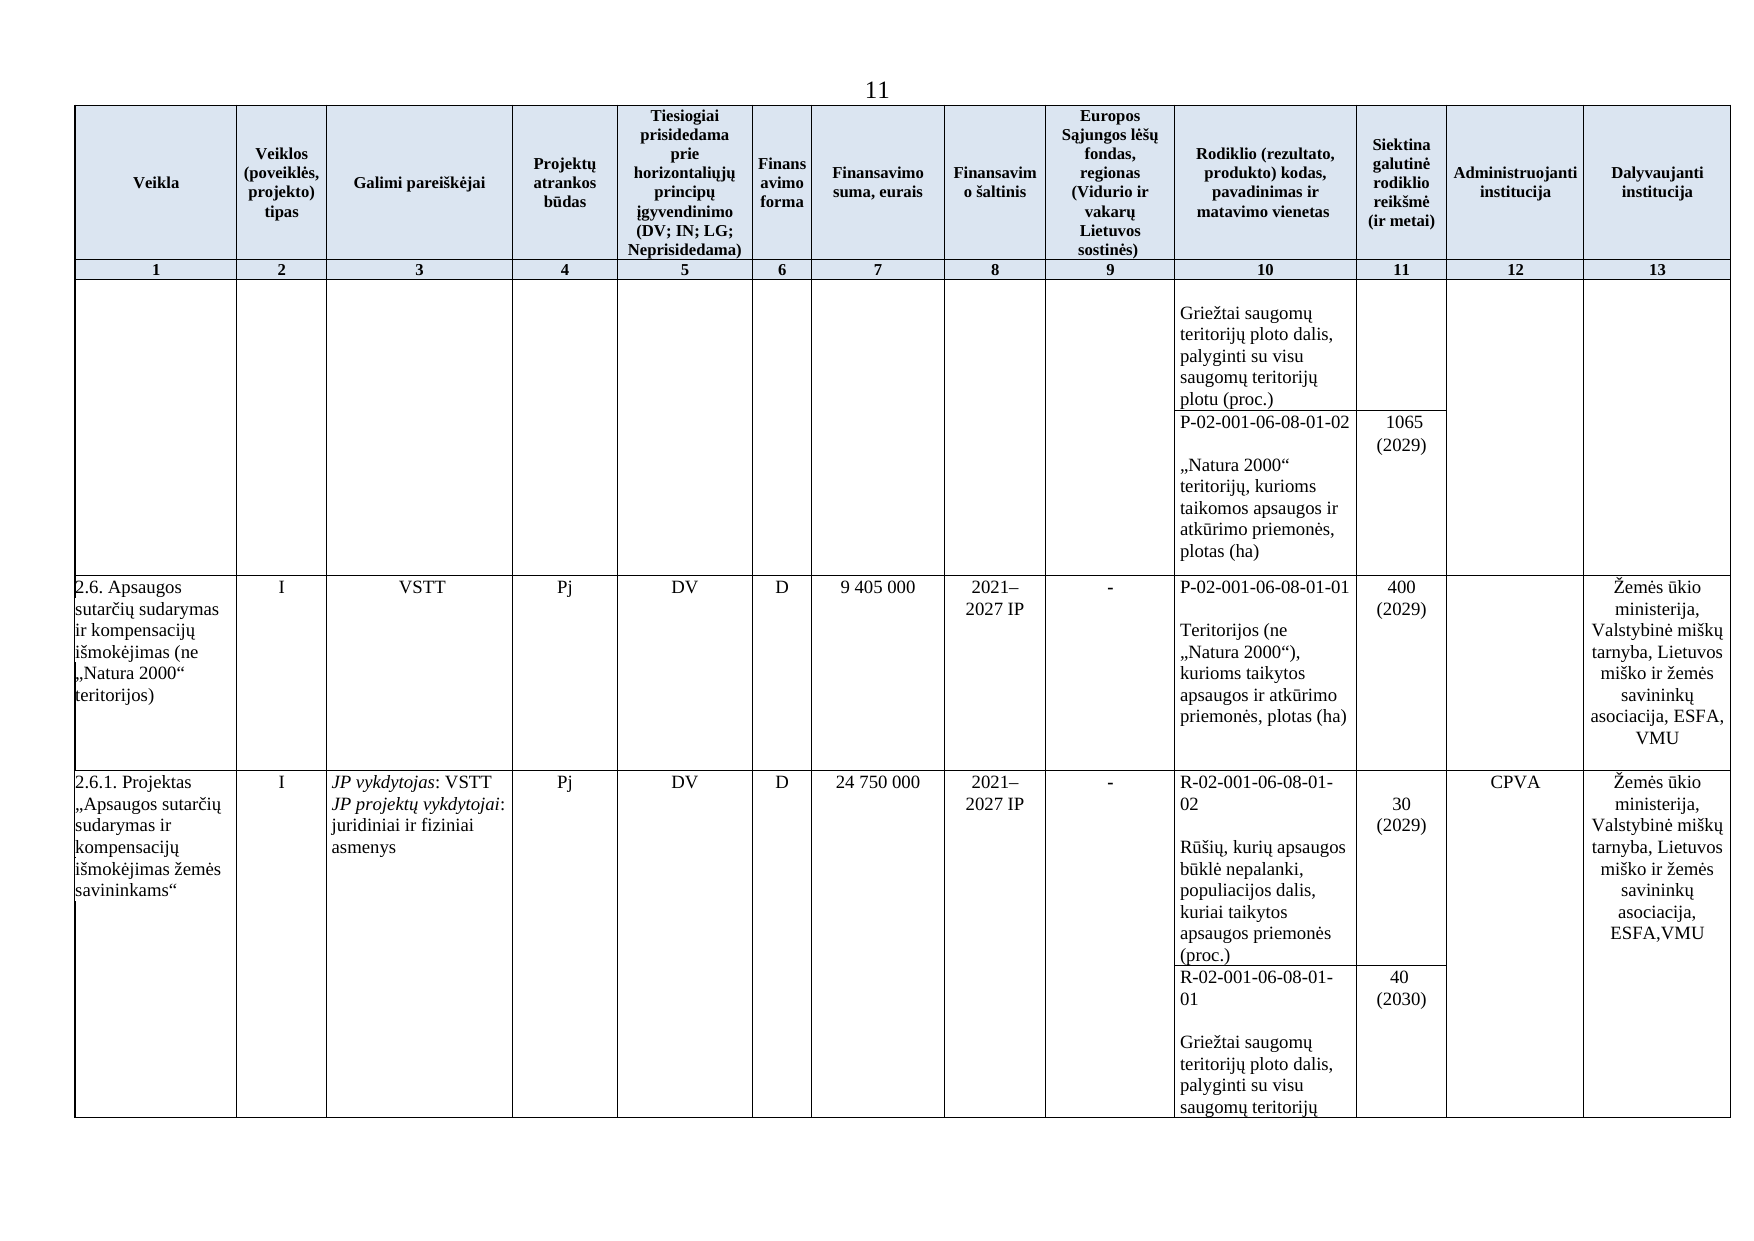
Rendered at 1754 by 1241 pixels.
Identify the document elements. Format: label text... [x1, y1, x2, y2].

table_cell VSTT [327, 576, 512, 770]
table_header Siektina galutinė rodiklio reikšmė (ir metai) [1357, 106, 1446, 259]
table_cell [1731, 410, 1736, 575]
table_cell D [753, 771, 811, 1117]
table_header Finansavimo suma, eurais [812, 106, 944, 259]
table_cell [945, 280, 1045, 575]
table_cell 30 (2029) [1357, 771, 1446, 965]
table_cell JP vykdytojas: VSTT JP projektų vykdytojai: juridiniai ir fiziniai asmenys [327, 771, 512, 1117]
table_cell [1731, 770, 1736, 965]
table_cell Pj [513, 576, 617, 770]
table_cell 2.6. Apsaugos sutarčių sudarymas ir kompensacijų išmokėjimas (ne „Natura 2000“ teritorijos) [76, 576, 236, 770]
table_cell [1584, 280, 1730, 575]
table_cell - [1046, 771, 1174, 1117]
table_cell 13 [1584, 260, 1730, 279]
table_header Rodiklio (rezultato, produkto) kodas, pavadinimas ir matavimo vienetas [1175, 106, 1356, 259]
table_cell 11 [1357, 260, 1446, 279]
table_cell 8 [945, 260, 1045, 279]
table_header Galimi pareiškėjai [327, 106, 512, 259]
table_cell 2021–2027 IP [945, 771, 1045, 1117]
table_cell 1065 (2029) [1357, 411, 1446, 575]
table_cell CPVA [1447, 771, 1583, 1117]
table_header Europos Sąjungos lėšų fondas, regionas (Vidurio ir vakarų Lietuvos sostinės) [1046, 106, 1174, 259]
table_cell Žemės ūkio ministerija, Valstybinė miškų tarnyba, Lietuvos miško ir žemės savininkų asociacija, ESFA, VMU [1584, 576, 1730, 770]
table_cell R-02-001-06-08-01-01 Griežtai saugomų teritorijų ploto dalis, palyginti su visu saugomų teritorijų [1175, 966, 1356, 1117]
table_cell Žemės ūkio ministerija, Valstybinė miškų tarnyba, Lietuvos miško ir žemės savininkų asociacija, ESFA,VMU [1584, 771, 1730, 1117]
table_cell 6 [753, 260, 811, 279]
table_cell 1 [76, 260, 236, 279]
table_cell [327, 280, 512, 575]
table_cell I [237, 771, 326, 1117]
table_cell [753, 280, 811, 575]
table_cell [1731, 575, 1736, 770]
table_cell - [1046, 280, 1174, 575]
table_cell [1447, 576, 1583, 770]
table_cell Pj [513, 771, 617, 1117]
table_cell 400 (2029) [1357, 576, 1446, 770]
table_cell P-02-001-06-08-01-02 „Natura 2000“ teritorijų, kurioms taikomos apsaugos ir atkūrimo priemonės, plotas (ha) [1175, 411, 1356, 575]
table_header Veiklos (poveiklės, projekto) tipas [237, 106, 326, 259]
table_cell R-02-001-06-08-01-02 Rūšių, kurių apsaugos būklė nepalanki, populiacijos dalis, kuriai taikytos apsaugos priemonės (proc.) [1175, 771, 1356, 965]
table_cell P-02-001-06-08-01-01 Teritorijos (ne „Natura 2000“), kurioms taikytos apsaugos ir atkūrimo priemonės, plotas (ha) [1175, 576, 1356, 770]
table_cell 24 750 000 [812, 771, 944, 1117]
table_cell I [237, 576, 326, 770]
table_cell 9 [1046, 260, 1174, 279]
table_cell 9 405 000 [812, 576, 944, 770]
table_cell 3 [327, 260, 512, 279]
table_cell 2.6.1. Projektas „Apsaugos sutarčių sudarymas ir kompensacijų išmokėjimas žemės savininkams“ [76, 771, 236, 1117]
table_cell 7 [812, 260, 944, 279]
table_header Tiesiogiai prisidedama prie horizontaliųjų principų įgyvendinimo (DV; IN; LG; Neprisidedama) [618, 106, 752, 259]
table_cell [76, 280, 236, 575]
table_cell - [1046, 576, 1174, 770]
table_cell [1731, 259, 1736, 279]
table_cell 12 [1447, 260, 1583, 279]
table_header [1731, 105, 1736, 259]
table_cell D [753, 576, 811, 770]
table_cell 2021–2027 IP [945, 576, 1045, 770]
table_cell [1731, 965, 1736, 1117]
table_cell [237, 280, 326, 575]
table_cell 10 [1175, 260, 1356, 279]
table_header Projektų atrankos būdas [513, 106, 617, 259]
table_cell [513, 280, 617, 575]
table_cell [1731, 279, 1736, 409]
table_cell [618, 280, 752, 575]
table_header Finansavimo forma [753, 106, 811, 259]
table_header Dalyvaujanti institucija [1584, 106, 1730, 259]
table_cell DV [618, 771, 752, 1117]
table_cell [1357, 280, 1446, 409]
table_cell [1447, 280, 1583, 575]
table_cell [812, 280, 944, 575]
table_cell 4 [513, 260, 617, 279]
table_header Veikla [76, 106, 236, 259]
table_cell 2 [237, 260, 326, 279]
table_cell 5 [618, 260, 752, 279]
table_cell DV [618, 576, 752, 770]
table_cell 40 (2030) [1357, 966, 1446, 1117]
table_cell Griežtai saugomų teritorijų ploto dalis, palyginti su visu saugomų teritorijų plotu (proc.) [1175, 280, 1356, 409]
table_header Finansavimo šaltinis [945, 106, 1045, 259]
table_header Administruojanti institucija [1447, 106, 1583, 259]
